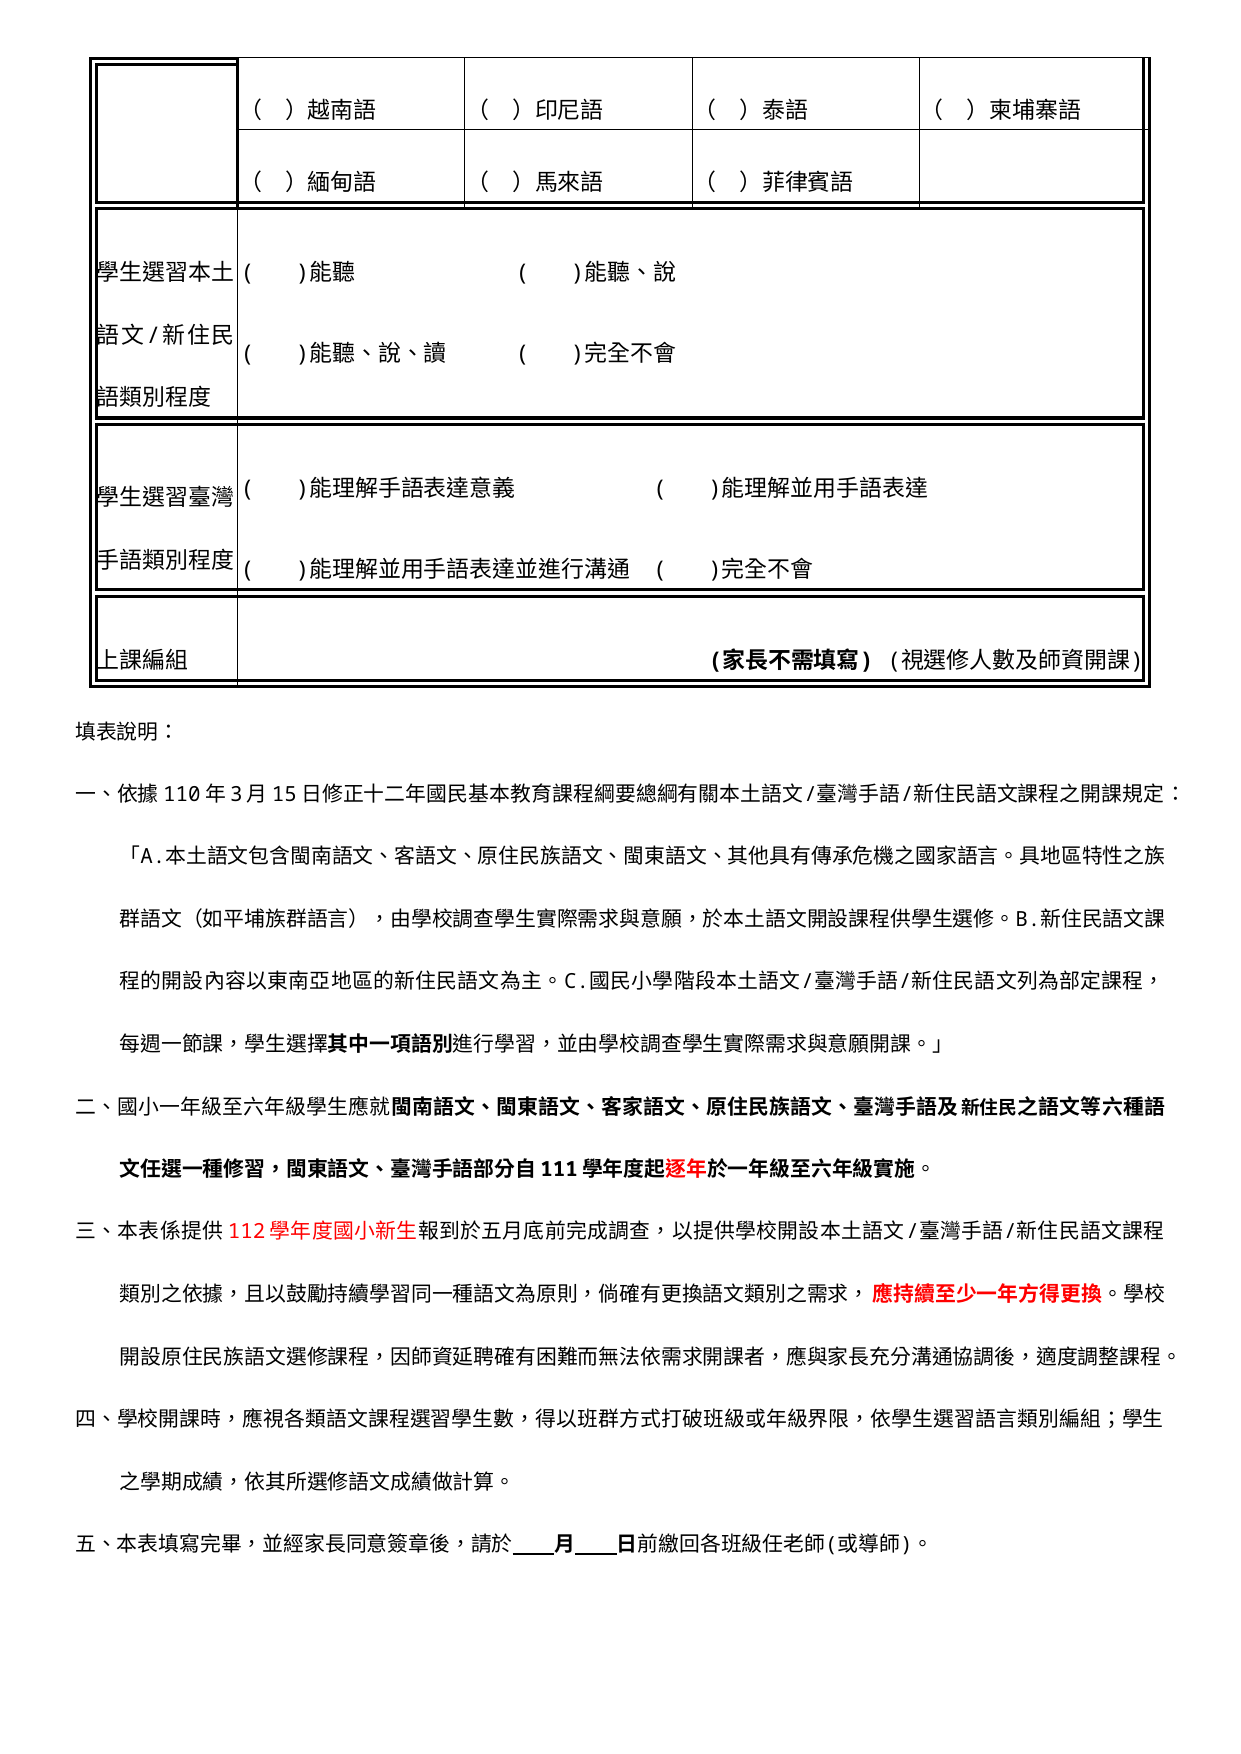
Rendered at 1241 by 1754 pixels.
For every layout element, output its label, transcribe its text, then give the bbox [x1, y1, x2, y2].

text 填表說明： [75, 688, 1165, 751]
text 四、學校開課時，應視各類語文課程選習學生數，得以班群方式打破班級或年級界限，依學生選習語言類別編組；學生之學期成績，依其所選修語文成績做計算。 [75, 1376, 1165, 1501]
table_cell （ ）菲律賓語 [693, 130, 919, 201]
table_cell 學生選習本土語文/新住民語類別程度 [98, 210, 237, 416]
table_cell （ ）柬埔寨語 [920, 58, 1142, 129]
table_cell 學生選習本土語文/新住民語類別程度 [94, 201, 236, 416]
table_cell [920, 201, 1146, 416]
table_cell 上課編組 [94, 588, 237, 679]
table_cell （ ）馬來語 [465, 130, 692, 201]
table_cell （ ）越南語 [239, 58, 464, 129]
table_cell ( )能理解手語表達意義 ( )能理解並用手語表達 ( )能理解並用手語表達並進行溝通 ( )完全不會 [238, 416, 1146, 588]
text 三、本表係提供112學年度國小新生報到於五月底前完成調查，以提供學校開設本土語文/臺灣手語/新住民語文課程類別之依據，且以鼓勵持續學習同一種語文為原則，倘確有更換語文類別之需求，應持續至少一年方得更換。學校開設原住民族語文選修課程，因師資延聘確有困難而無法依需求開課者，應與家長充分溝通協調後，適度調整課程。 [75, 1188, 1165, 1376]
table_cell 學生選習臺灣手語類別程度 [94, 416, 237, 588]
text 二、國小一年級至六年級學生應就閩南語文、閩東語文、客家語文、原住民族語文、臺灣手語及新住民之語文等六種語文任選一種修習，閩東語文、臺灣手語部分自111學年度起逐年於一年級至六年級實施。 [75, 1063, 1165, 1188]
table_cell ( )能聽 ( )能聽、說 ( )能聽、說、讀 ( )完全不會 [238, 210, 1142, 416]
table_cell [920, 130, 1142, 201]
table_cell (家長不需填寫) (視選修人數及師資開課) [238, 588, 1146, 679]
text 五、本表填寫完畢，並經家長同意簽章後，請於 月 日前繳回各班級任老師(或導師)。 [75, 1501, 1165, 1563]
table_cell （ ）緬甸語 [239, 130, 464, 201]
table_cell （ ）泰語 [693, 58, 919, 129]
text 一、依據110年3月15日修正十二年國民基本教育課程綱要總綱有關本土語文/臺灣手語/新住民語文課程之開課規定：「A.本土語文包含閩南語文、客語文、原住民族語文、閩東語文、其他具有傳承危機之國家語言。具地區特性之族群語文（如平埔族群語言），由學校調查學生實際需求與意願，於本土語文開設課程供學生選修。B.新住民語文課程的開設內容以東南亞地區的新住民語文為主。C.國民小學階段本土語文/臺灣手語/新住民語文列為部定課程，每週一節課，學生選擇其中一項語別進行學習，並由學校調查學生實際需求與意願開課。」 [75, 751, 1165, 1063]
table_cell （ ）印尼語 [465, 58, 692, 129]
table_cell [94, 60, 236, 201]
